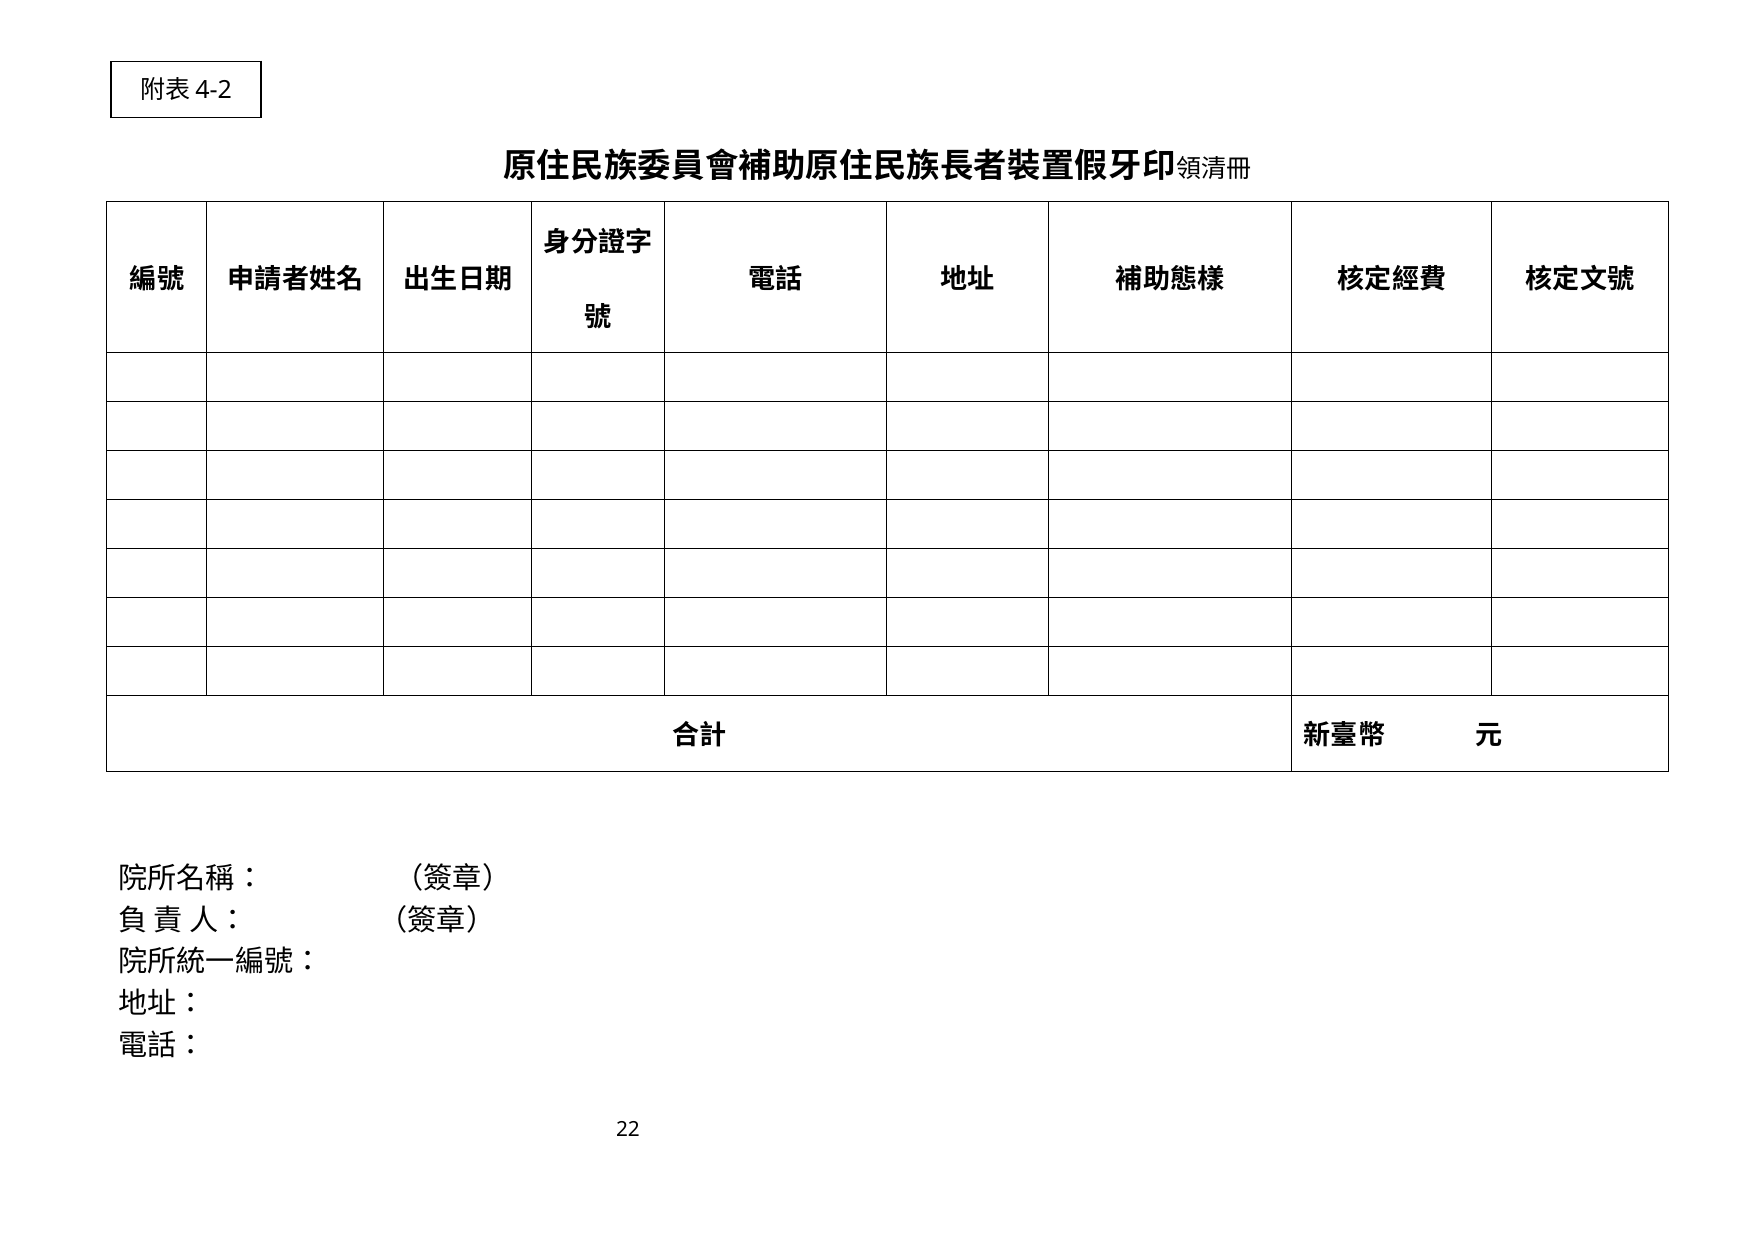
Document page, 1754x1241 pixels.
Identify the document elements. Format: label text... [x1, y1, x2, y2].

table_cell [1292, 549, 1491, 597]
table_cell [887, 451, 1048, 499]
table_cell [1492, 353, 1668, 401]
table_cell [532, 500, 664, 548]
table_cell [1292, 353, 1491, 401]
table_header 地址 [887, 202, 1048, 352]
table_cell [107, 353, 206, 401]
table_cell [887, 500, 1048, 548]
table_cell [1049, 451, 1291, 499]
table_cell [1292, 402, 1491, 450]
table_cell [887, 402, 1048, 450]
table_cell [532, 353, 664, 401]
table_cell [665, 500, 886, 548]
table_cell [1492, 598, 1668, 646]
table_cell [1292, 598, 1491, 646]
table_cell [532, 647, 664, 694]
table_cell [384, 598, 531, 646]
table_cell [665, 549, 886, 597]
table_cell [207, 549, 383, 597]
table_cell [207, 451, 383, 499]
table_header 出生日期 [384, 202, 531, 352]
table_cell [532, 402, 664, 450]
table_cell [207, 353, 383, 401]
text 地址： [118, 980, 1636, 1022]
text 原住民族委員會補助原住民族長者裝置假牙印領清冊 [118, 126, 1636, 201]
table_cell [1049, 647, 1291, 694]
table_cell [887, 549, 1048, 597]
table_cell [1049, 549, 1291, 597]
table_cell [107, 500, 206, 548]
table_cell [1049, 353, 1291, 401]
table_cell [665, 353, 886, 401]
table_header 身分證字號 [532, 202, 664, 352]
table_cell [384, 402, 531, 450]
table_cell [665, 598, 886, 646]
table_cell [887, 353, 1048, 401]
table_cell [1049, 598, 1291, 646]
text 院所名稱： （簽章） [118, 855, 1527, 897]
table_cell [1492, 549, 1668, 597]
table_header 核定經費 [1292, 202, 1491, 352]
table_cell [887, 598, 1048, 646]
table_cell [107, 647, 206, 694]
table_cell 合計 [107, 696, 1291, 771]
table_cell [207, 647, 383, 694]
table_header 補助態樣 [1049, 202, 1291, 352]
table_header 申請者姓名 [207, 202, 383, 352]
table_cell [384, 549, 531, 597]
table_cell [207, 402, 383, 450]
table_cell [665, 647, 886, 694]
table_cell [1492, 500, 1668, 548]
table_cell [107, 549, 206, 597]
table_cell [107, 402, 206, 450]
table_cell 新臺幣 元 [1292, 696, 1668, 771]
table_cell [665, 451, 886, 499]
table_cell [665, 402, 886, 450]
text 電話： [118, 1022, 1636, 1063]
table_cell [107, 598, 206, 646]
table_cell [384, 647, 531, 694]
table_header 編號 [107, 202, 206, 352]
table_cell [207, 598, 383, 646]
table_cell [107, 451, 206, 499]
table_cell [1492, 402, 1668, 450]
table_cell [887, 647, 1048, 694]
text 附表4-2 [127, 69, 245, 106]
table_cell [207, 500, 383, 548]
table_cell [384, 451, 531, 499]
text 負 責 人： （簽章） [118, 897, 1561, 938]
table_cell [532, 451, 664, 499]
table_cell [1049, 402, 1291, 450]
table_cell [384, 500, 531, 548]
table_header 電話 [665, 202, 886, 352]
table_header 核定文號 [1492, 202, 1668, 352]
text 院所統一編號： [118, 938, 1636, 980]
table_cell [532, 549, 664, 597]
table_cell [1492, 451, 1668, 499]
table_cell [1049, 500, 1291, 548]
table_cell [1292, 451, 1491, 499]
table_cell [1292, 500, 1491, 548]
table_cell [532, 598, 664, 646]
table_cell [1492, 647, 1668, 694]
table_cell [384, 353, 531, 401]
table_cell [1292, 647, 1491, 694]
